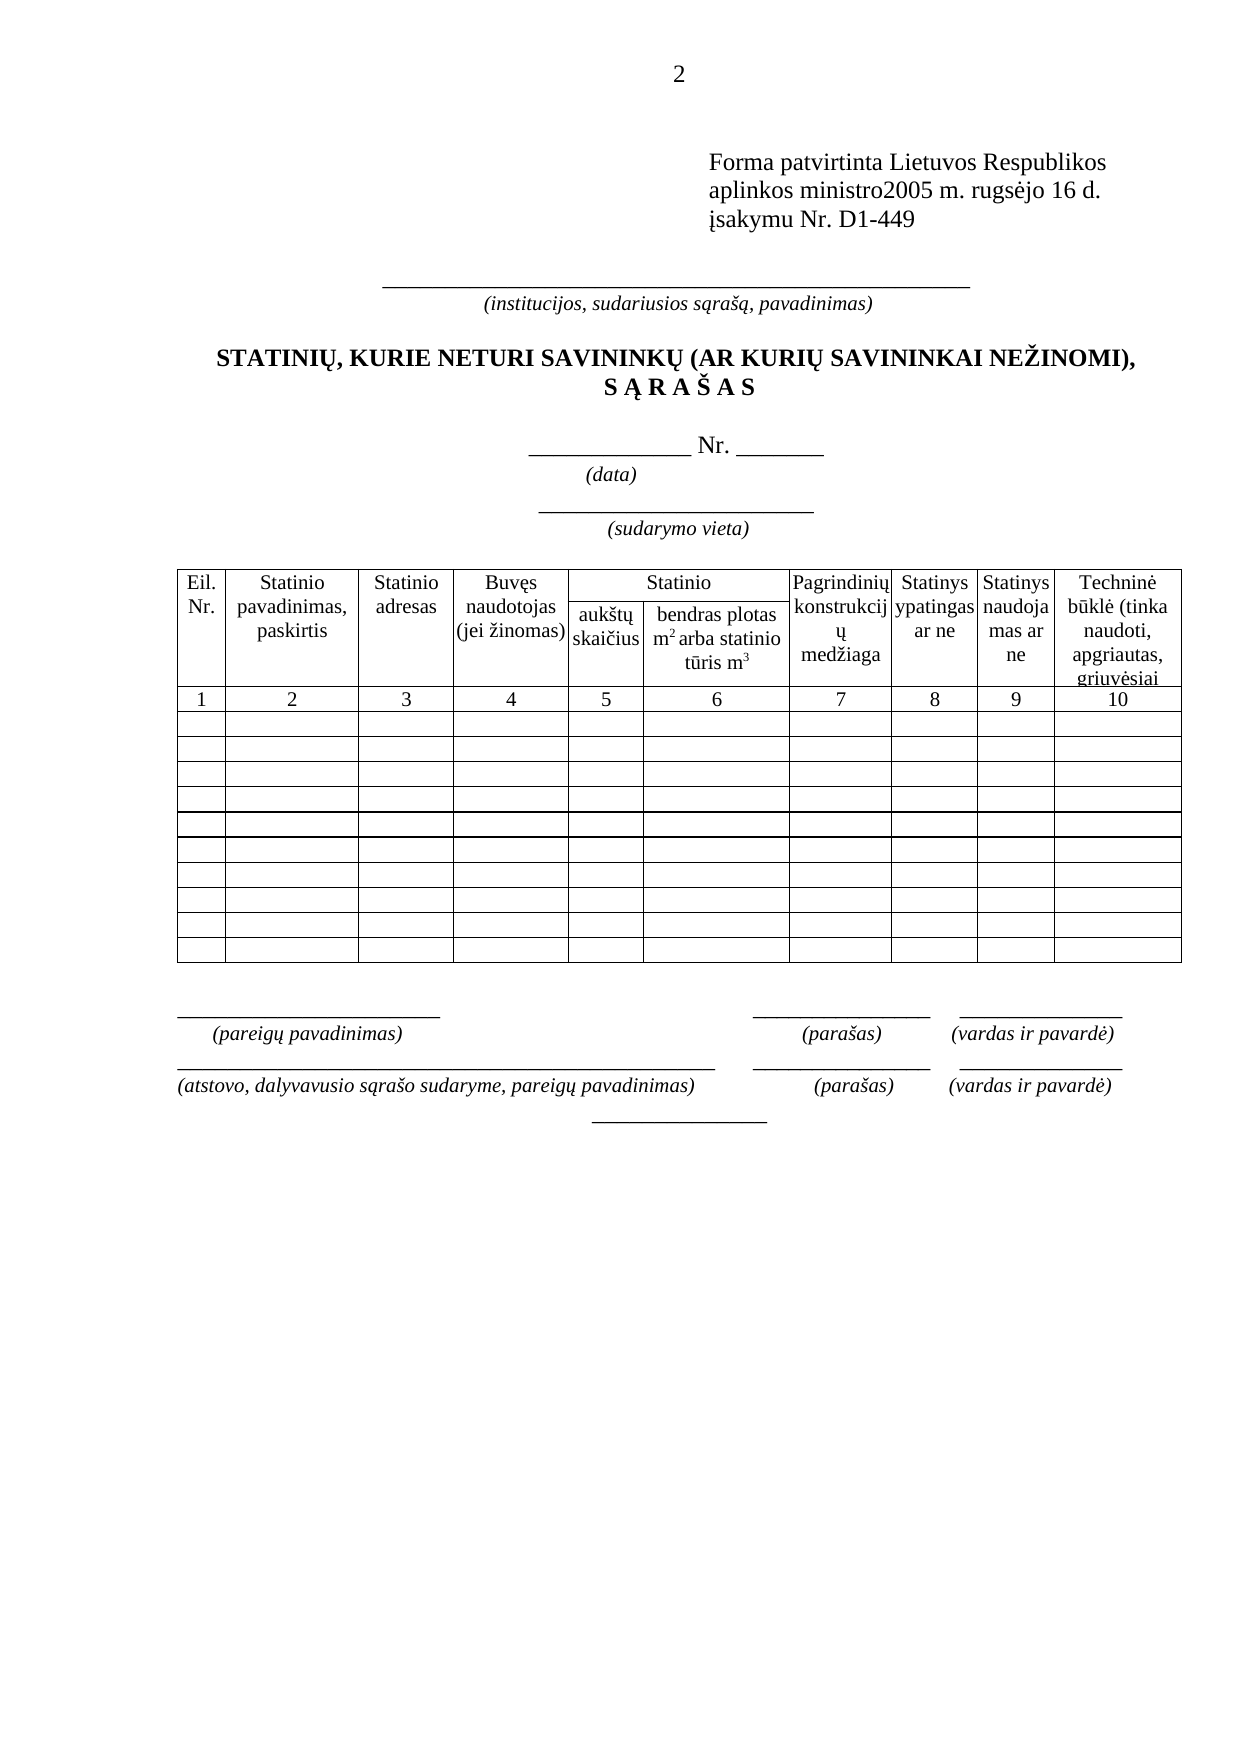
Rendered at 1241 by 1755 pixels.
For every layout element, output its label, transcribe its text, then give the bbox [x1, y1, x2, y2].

table_cell bendras plotas m2 arba statinio tūris m3 [644, 602, 789, 686]
table_cell [569, 712, 643, 736]
table_cell 10 [1055, 687, 1181, 711]
table_cell [1055, 888, 1181, 912]
table_cell aukštų skaičius [569, 602, 643, 686]
table_cell [644, 938, 789, 962]
table_cell [569, 888, 643, 912]
table_cell [454, 737, 568, 761]
table_cell [978, 913, 1054, 937]
table_cell [178, 838, 225, 862]
table_cell [569, 863, 643, 887]
table_cell [178, 712, 225, 736]
table_cell [359, 737, 453, 761]
table_cell [226, 863, 358, 887]
table_cell 6 [644, 687, 789, 711]
table_cell [892, 863, 977, 887]
text (institucijos, sudariusios sąrašą, pavadinimas) [177, 291, 1181, 315]
table_cell [790, 863, 891, 887]
table_header Buvęs naudotojas (jei žinomas) [454, 570, 568, 686]
table_cell [359, 913, 453, 937]
table_cell [892, 737, 977, 761]
table_cell [569, 737, 643, 761]
table_cell [569, 913, 643, 937]
table_cell [454, 787, 568, 811]
table_header Statinio adresas [359, 570, 453, 686]
table_cell [978, 888, 1054, 912]
table_cell [644, 712, 789, 736]
table_cell 9 [978, 687, 1054, 711]
table_cell 7 [790, 687, 891, 711]
table_cell [644, 888, 789, 912]
table_cell 5 [569, 687, 643, 711]
table_cell [892, 813, 977, 836]
table_cell [790, 787, 891, 811]
table_header Techninė būklė (tinka naudoti, apgriautas, griuvėsiai [1055, 570, 1181, 686]
table_cell 8 [892, 687, 977, 711]
text (atstovo, dalyvavusio sąrašo sudaryme, pareigų pavadinimas) (parašas) (vardas ir pavardė) [177, 1073, 1181, 1097]
table_cell [178, 762, 225, 786]
table_cell [178, 787, 225, 811]
text _____________________ [177, 992, 1181, 1021]
table_cell [454, 938, 568, 962]
table_cell [790, 913, 891, 937]
table_cell [978, 737, 1054, 761]
table_cell [569, 787, 643, 811]
table_cell [978, 762, 1054, 786]
text (data) [177, 458, 1181, 487]
text _____________ Nr. _______ [177, 430, 1181, 458]
table_cell [454, 838, 568, 862]
table_cell [454, 888, 568, 912]
table_cell [790, 938, 891, 962]
table_cell [178, 913, 225, 937]
table_cell [178, 938, 225, 962]
table_cell [226, 813, 358, 836]
table_cell [892, 762, 977, 786]
table_cell [226, 938, 358, 962]
table_cell [644, 762, 789, 786]
table_cell [644, 863, 789, 887]
table_cell 4 [454, 687, 568, 711]
table_cell [359, 888, 453, 912]
table_header Eil. Nr. [178, 570, 225, 686]
table_cell [178, 863, 225, 887]
table_cell [226, 888, 358, 912]
text ______________ [177, 1097, 1181, 1126]
table_cell [569, 762, 643, 786]
table_cell [892, 938, 977, 962]
table_cell [892, 888, 977, 912]
table_cell [359, 712, 453, 736]
table_cell [790, 712, 891, 736]
table_cell [978, 787, 1054, 811]
text (pareigų pavadinimas) (parašas) (vardas ir pavardė) [177, 1021, 1181, 1044]
table_cell [978, 813, 1054, 836]
table_cell [454, 762, 568, 786]
table_cell [978, 938, 1054, 962]
table_cell [359, 813, 453, 836]
table_cell [226, 838, 358, 862]
table_cell [790, 838, 891, 862]
table_cell [892, 838, 977, 862]
table_cell [226, 787, 358, 811]
table_header Statinio pavadinimas, paskirtis [226, 570, 358, 686]
table_cell [1055, 913, 1181, 937]
table_cell [1055, 938, 1181, 962]
text (sudarymo vieta) [177, 516, 1181, 540]
table_cell [226, 712, 358, 736]
table_cell [1055, 737, 1181, 761]
table_cell [978, 838, 1054, 862]
table_cell 1 [178, 687, 225, 711]
table_cell [644, 813, 789, 836]
table_cell [790, 888, 891, 912]
table_cell [569, 938, 643, 962]
table_cell [454, 712, 568, 736]
text _______________________________________________ [177, 262, 1181, 291]
table_cell [569, 838, 643, 862]
text ___________________________________________ [177, 1044, 1181, 1073]
table_cell [1055, 762, 1181, 786]
text S Ą R A Š A S [177, 372, 1181, 401]
table_cell [359, 762, 453, 786]
table_cell [454, 813, 568, 836]
text aplinkos ministro2005 m. rugsėjo 16 d. [177, 176, 1181, 204]
table_cell [892, 712, 977, 736]
table_cell [1055, 863, 1181, 887]
table_cell [359, 787, 453, 811]
text STATINIŲ, KURIE NETURI SAVININKŲ (AR KURIŲ SAVININKAI NEŽINOMI), [177, 343, 1181, 372]
table_cell [226, 737, 358, 761]
table_cell [644, 913, 789, 937]
table_cell [359, 863, 453, 887]
table_cell [790, 737, 891, 761]
table_cell [178, 813, 225, 836]
table_cell [1055, 712, 1181, 736]
table_cell [892, 787, 977, 811]
table_cell [790, 813, 891, 836]
table_cell 3 [359, 687, 453, 711]
table_cell [178, 888, 225, 912]
table_cell [178, 737, 225, 761]
table_cell [1055, 787, 1181, 811]
text ______________________ [177, 487, 1181, 516]
table_cell [978, 712, 1054, 736]
table_cell [644, 737, 789, 761]
table_cell [359, 838, 453, 862]
table_cell [1055, 838, 1181, 862]
table_cell [569, 813, 643, 836]
table_cell [892, 913, 977, 937]
table_cell [454, 863, 568, 887]
table_cell [359, 938, 453, 962]
table_cell [454, 913, 568, 937]
table_header Statinys ypatingas ar ne [892, 570, 977, 686]
table_header Pagrindinių konstrukcijų medžiaga [790, 570, 891, 686]
text įsakymu Nr. D1-449 [177, 204, 1181, 233]
table_cell [790, 762, 891, 786]
table_cell [644, 787, 789, 811]
table_header Statinys naudojamas ar ne [978, 570, 1054, 686]
table_cell [1055, 813, 1181, 836]
table_header Statinio [569, 570, 789, 601]
table_cell [978, 863, 1054, 887]
table_cell [226, 762, 358, 786]
table_cell 2 [226, 687, 358, 711]
text Forma patvirtinta Lietuvos Respublikos [177, 147, 1181, 176]
table_cell [226, 913, 358, 937]
table_cell [644, 838, 789, 862]
